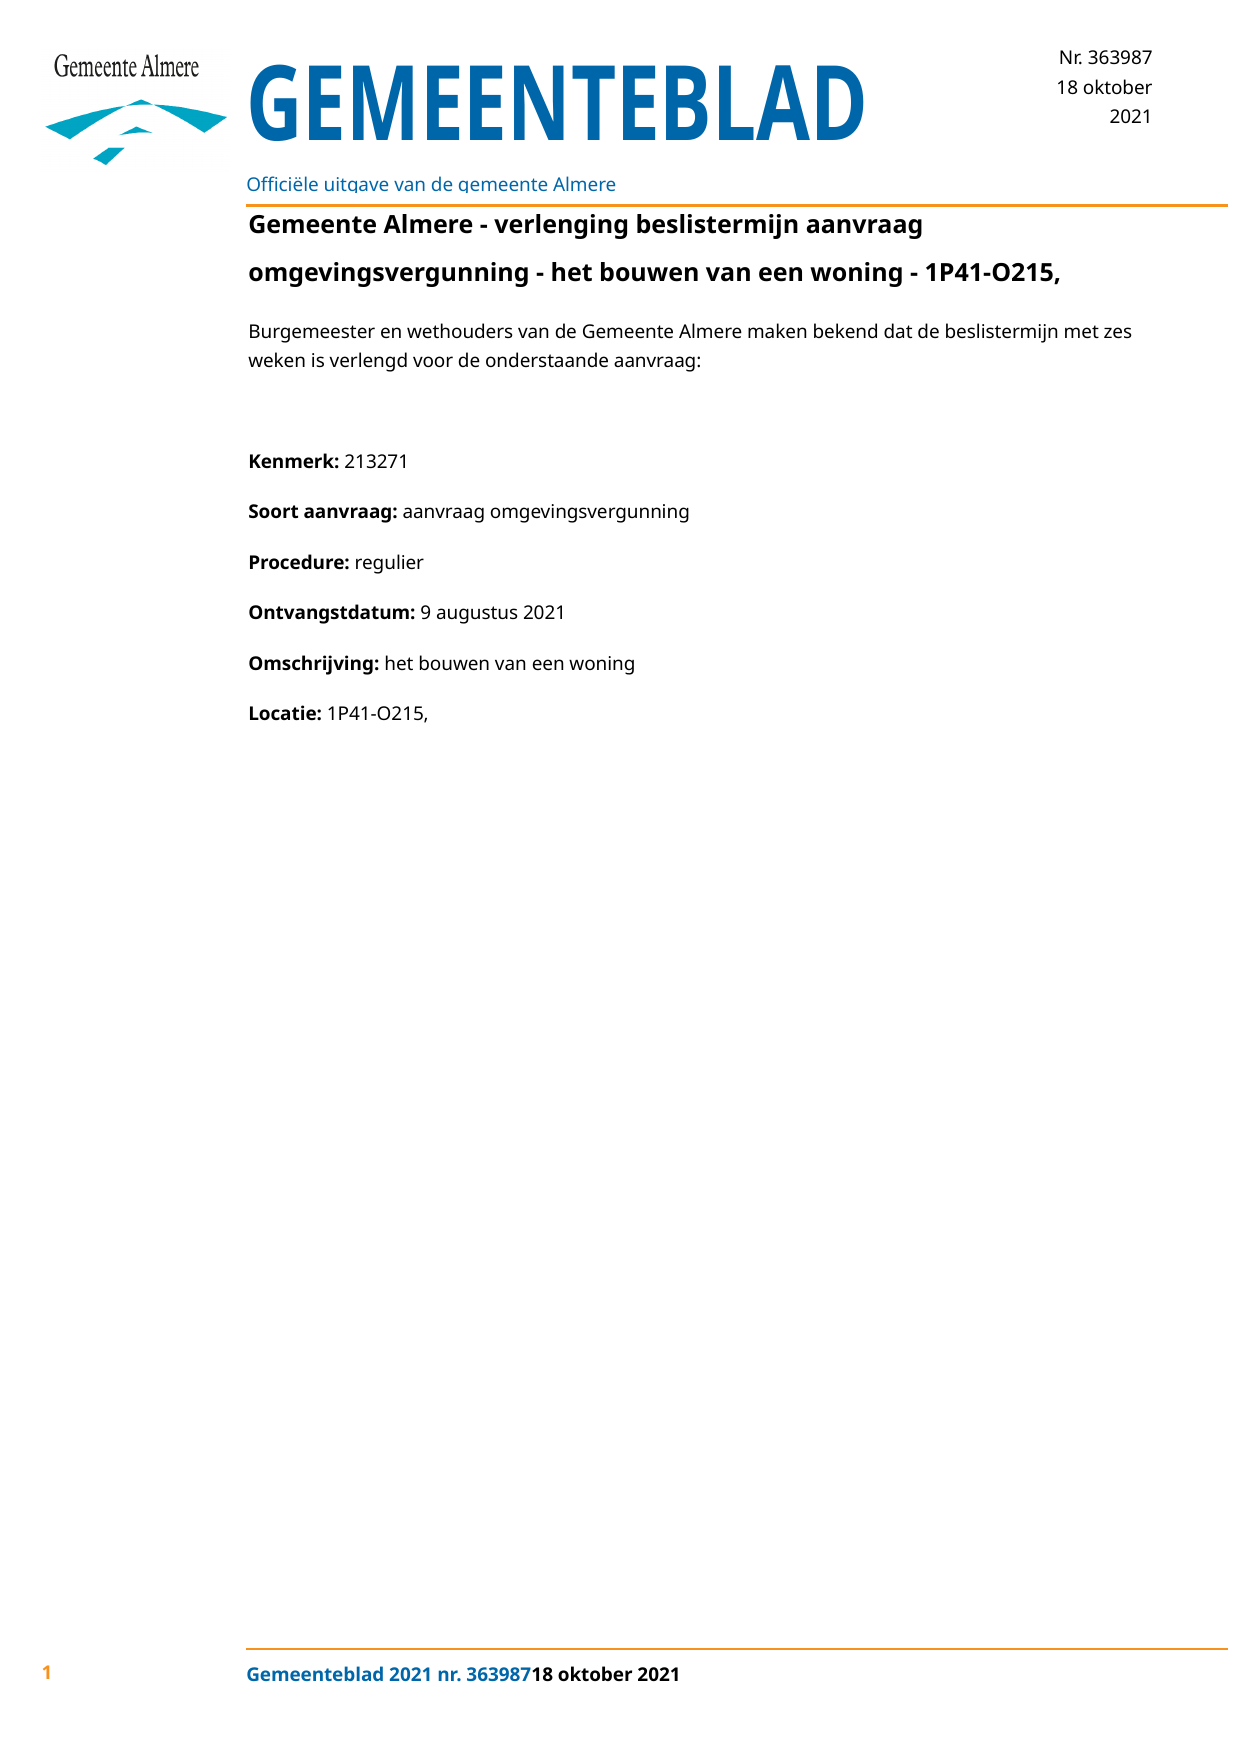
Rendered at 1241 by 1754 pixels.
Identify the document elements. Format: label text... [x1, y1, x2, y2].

text Kenmerk: 213271 [248, 448, 1152, 474]
text Burgemeester en wethouders van de Gemeente Almere maken bekend dat de beslistermijn met zes weken is verlengd voor de onderstaande aanvraag: [248, 318, 1152, 373]
text Procedure: regulier [248, 549, 1152, 575]
text Ontvangstdatum: 9 augustus 2021 [248, 599, 1152, 625]
picture [41, 47, 231, 172]
text Soort aanvraag: aanvraag omgevingsvergunning [248, 499, 1152, 524]
text Locatie: 1P41-O215, [248, 700, 1152, 726]
text Gemeente Almere - verlenging beslistermijn aanvraag omgevingsvergunning - het bouwen van een woning - 1P41-O215, [248, 207, 1152, 288]
text Omschrijving: het bouwen van een woning [248, 650, 1152, 676]
